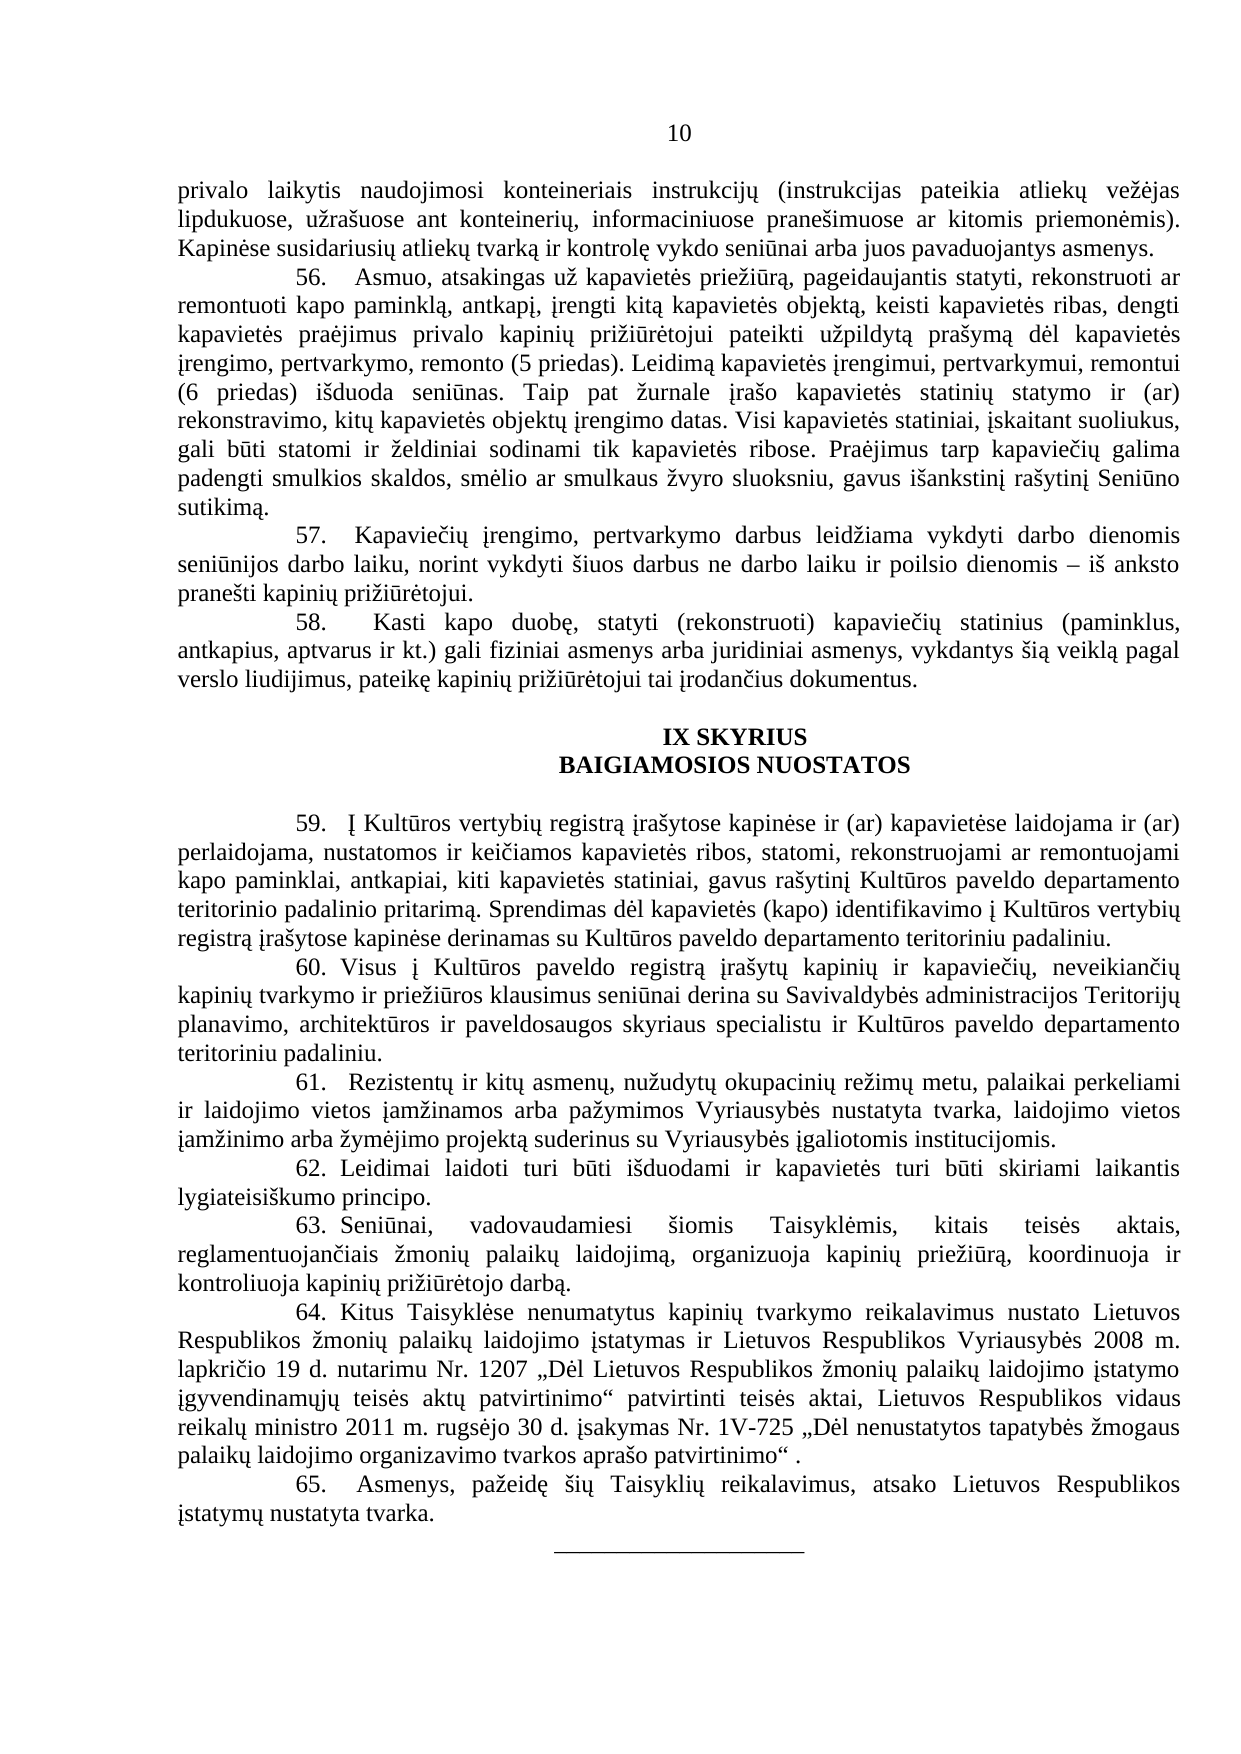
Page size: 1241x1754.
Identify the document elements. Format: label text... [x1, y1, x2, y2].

text 58. Kasti kapo duobę, statyti (rekonstruoti) kapaviečių statinius (paminklus, antkapius, aptvarus ir kt.) gali fiziniai asmenys arba juridiniai asmenys, vykdantys šią veiklą pagal verslo liudijimus, pateikę kapinių prižiūrėtojui tai įrodančius dokumentus. [177, 607, 1181, 693]
text privalo laikytis naudojimosi konteineriais instrukcijų (instrukcijas pateikia atliekų vežėjas lipdukuose, užrašuose ant konteinerių, informaciniuose pranešimuose ar kitomis priemonėmis). Kapinėse susidariusių atliekų tvarką ir kontrolę vykdo seniūnai arba juos pavaduojantys asmenys. [177, 176, 1181, 262]
text 65. Asmenys, pažeidę šių Taisyklių reikalavimus, atsako Lietuvos Respublikos įstatymų nustatyta tvarka. [177, 1469, 1181, 1527]
text ____________________ [177, 1527, 1181, 1556]
text 61. Rezistentų ir kitų asmenų, nužudytų okupacinių režimų metu, palaikai perkeliami ir laidojimo vietos įamžinamos arba pažymimos Vyriausybės nustatyta tvarka, laidojimo vietos įamžinimo arba žymėjimo projektą suderinus su Vyriausybės įgaliotomis institucijomis. [177, 1067, 1181, 1153]
text 60. Visus į Kultūros paveldo registrą įrašytų kapinių ir kapaviečių, neveikiančių kapinių tvarkymo ir priežiūros klausimus seniūnai derina su Savivaldybės administracijos Teritorijų planavimo, architektūros ir paveldosaugos skyriaus specialistu ir Kultūros paveldo departamento teritoriniu padaliniu. [177, 952, 1181, 1067]
text 56. Asmuo, atsakingas už kapavietės priežiūrą, pageidaujantis statyti, rekonstruoti ar remontuoti kapo paminklą, antkapį, įrengti kitą kapavietės objektą, keisti kapavietės ribas, dengti kapavietės praėjimus privalo kapinių prižiūrėtojui pateikti užpildytą prašymą dėl kapavietės įrengimo, pertvarkymo, remonto (5 priedas). Leidimą kapavietės įrengimui, pertvarkymui, remontui (6 priedas) išduoda seniūnas. Taip pat žurnale įrašo kapavietės statinių statymo ir (ar) rekonstravimo, kitų kapavietės objektų įrengimo datas. Visi kapavietės statiniai, įskaitant suoliukus, gali būti statomi ir želdiniai sodinami tik kapavietės ribose. Praėjimus tarp kapaviečių galima padengti smulkios skaldos, smėlio ar smulkaus žvyro sluoksniu, gavus išankstinį rašytinį Seniūno sutikimą. [177, 262, 1181, 521]
text 62. Leidimai laidoti turi būti išduodami ir kapavietės turi būti skiriami laikantis lygiateisiškumo principo. [177, 1153, 1181, 1211]
text 57. Kapaviečių įrengimo, pertvarkymo darbus leidžiama vykdyti darbo dienomis seniūnijos darbo laiku, norint vykdyti šiuos darbus ne darbo laiku ir poilsio dienomis – iš anksto pranešti kapinių prižiūrėtojui. [177, 521, 1181, 607]
text 64. Kitus Taisyklėse nenumatytus kapinių tvarkymo reikalavimus nustato Lietuvos Respublikos žmonių palaikų laidojimo įstatymas ir Lietuvos Respublikos Vyriausybės 2008 m. lapkričio 19 d. nutarimu Nr. 1207 „Dėl Lietuvos Respublikos žmonių palaikų laidojimo įstatymo įgyvendinamųjų teisės aktų patvirtinimo“ patvirtinti teisės aktai, Lietuvos Respublikos vidaus reikalų ministro 2011 m. rugsėjo 30 d. įsakymas Nr. 1V-725 „Dėl nenustatytos tapatybės žmogaus palaikų laidojimo organizavimo tvarkos aprašo patvirtinimo“ . [177, 1297, 1181, 1469]
text 63. Seniūnai, vadovaudamiesi šiomis Taisyklėmis, kitais teisės aktais, reglamentuojančiais žmonių palaikų laidojimą, organizuoja kapinių priežiūrą, koordinuoja ir kontroliuoja kapinių prižiūrėtojo darbą. [177, 1211, 1181, 1297]
text IX SKYRIUS [288, 722, 1181, 751]
text 59. Į Kultūros vertybių registrą įrašytose kapinėse ir (ar) kapavietėse laidojama ir (ar) perlaidojama, nustatomos ir keičiamos kapavietės ribos, statomi, rekonstruojami ar remontuojami kapo paminklai, antkapiai, kiti kapavietės statiniai, gavus rašytinį Kultūros paveldo departamento teritorinio padalinio pritarimą. Sprendimas dėl kapavietės (kapo) identifikavimo į Kultūros vertybių registrą įrašytose kapinėse derinamas su Kultūros paveldo departamento teritoriniu padaliniu. [177, 808, 1181, 952]
text BAIGIAMOSIOS NUOSTATOS [288, 751, 1181, 779]
